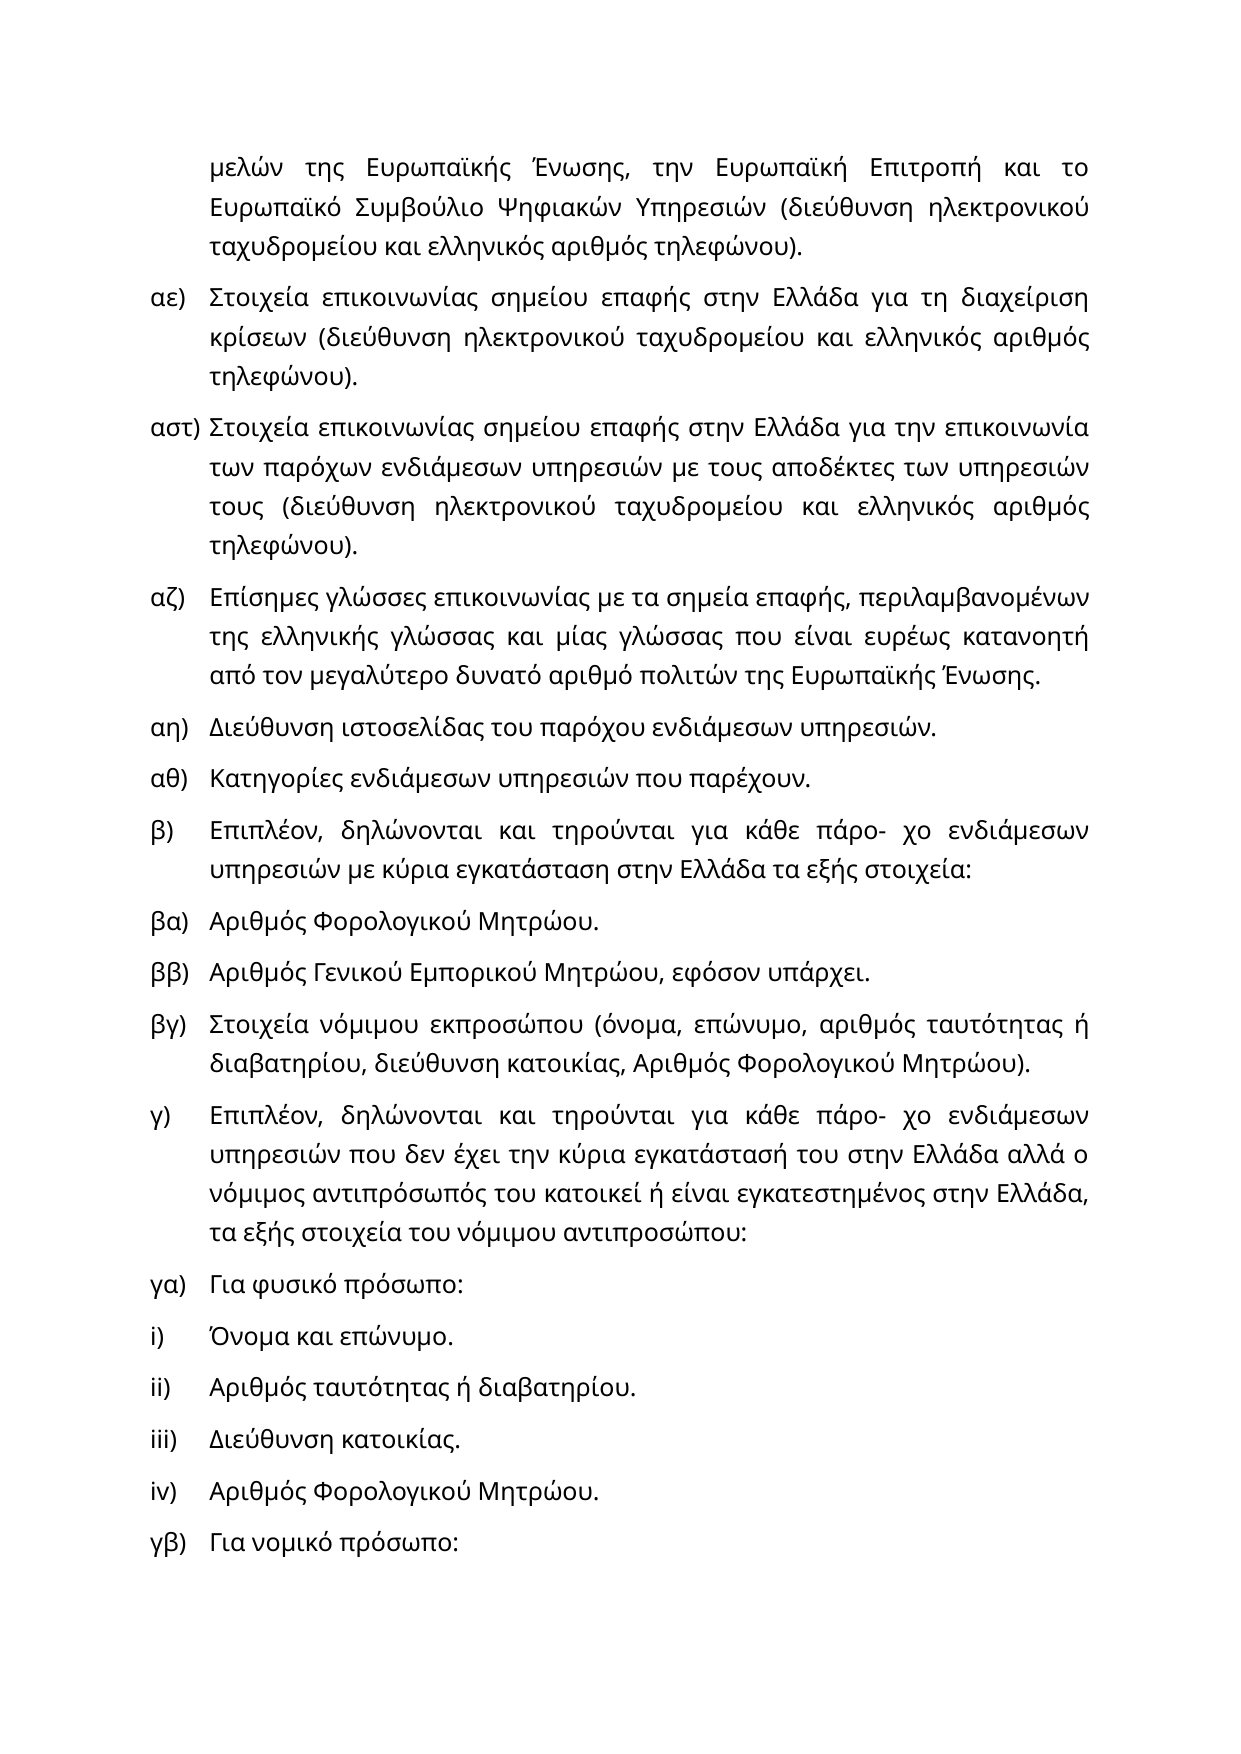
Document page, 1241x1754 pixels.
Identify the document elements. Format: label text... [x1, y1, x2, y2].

list αστ) Στοιχεία επικοινωνίας σημείου επαφής στην Ελλάδα για την επικοινωνία των παρόχων ενδιάμεσων υπηρεσιών με τους αποδέκτες των υπηρεσιών τους (διεύθυνση ηλεκτρονικού ταχυδρομείου και ελληνικός αριθμός τηλεφώνου). [150, 410, 1090, 562]
list γα) Για φυσικό πρόσωπο: [150, 1267, 1090, 1301]
list iii) Διεύθυνση κατοικίας. [150, 1422, 1090, 1456]
list ββ) Αριθμός Γενικού Εμπορικού Μητρώου, εφόσον υπάρχει. [150, 955, 1090, 989]
list βα) Αριθμός Φορολογικού Μητρώου. [150, 903, 1090, 937]
list iv) Αριθμός Φορολογικού Μητρώου. [150, 1473, 1090, 1507]
list μελών της Ευρωπαϊκής Ένωσης, την Ευρωπαϊκή Επιτροπή και το Ευρωπαϊκό Συμβούλιο Ψηφιακών Υπηρεσιών (διεύθυνση ηλεκτρονικού ταχυδρομείου και ελληνικός αριθμός τηλεφώνου). [150, 150, 1090, 262]
list γβ) Για νομικό πρόσωπο: [150, 1525, 1090, 1559]
list αη) Διεύθυνση ιστοσελίδας του παρόχου ενδιάμεσων υπηρεσιών. [150, 709, 1090, 743]
list βγ) Στοιχεία νόμιμου εκπροσώπου (όνομα, επώνυμο, αριθμός ταυτότητας ή διαβατηρίου, διεύθυνση κατοικίας, Αριθμός Φορολογικού Μητρώου). [150, 1007, 1090, 1080]
list αε) Στοιχεία επικοινωνίας σημείου επαφής στην Ελλάδα για τη διαχείριση κρίσεων (διεύθυνση ηλεκτρονικού ταχυδρομείου και ελληνικός αριθμός τηλεφώνου). [150, 280, 1090, 392]
list αθ) Κατηγορίες ενδιάμεσων υπηρεσιών που παρέχουν. [150, 761, 1090, 795]
list ii) Αριθμός ταυτότητας ή διαβατηρίου. [150, 1370, 1090, 1404]
list β) Επιπλέον, δηλώνονται και τηρούνται για κάθε πάρο- χο ενδιάμεσων υπηρεσιών με κύρια εγκατάσταση στην Ελλάδα τα εξής στοιχεία: [150, 812, 1090, 886]
list γ) Επιπλέον, δηλώνονται και τηρούνται για κάθε πάρο- χο ενδιάμεσων υπηρεσιών που δεν έχει την κύρια εγκατάστασή του στην Ελλάδα αλλά ο νόμιμος αντιπρόσωπός του κατοικεί ή είναι εγκατεστημένος στην Ελλάδα, τα εξής στοιχεία του νόμιμου αντιπροσώπου: [150, 1097, 1090, 1249]
list αζ) Επίσημες γλώσσες επικοινωνίας με τα σημεία επαφής, περιλαμβανομένων της ελληνικής γλώσσας και μίας γλώσσας που είναι ευρέως κατανοητή από τον μεγαλύτερο δυνατό αριθμό πολιτών της Ευρωπαϊκής Ένωσης. [150, 579, 1090, 692]
list i) Όνομα και επώνυμο. [150, 1318, 1090, 1352]
